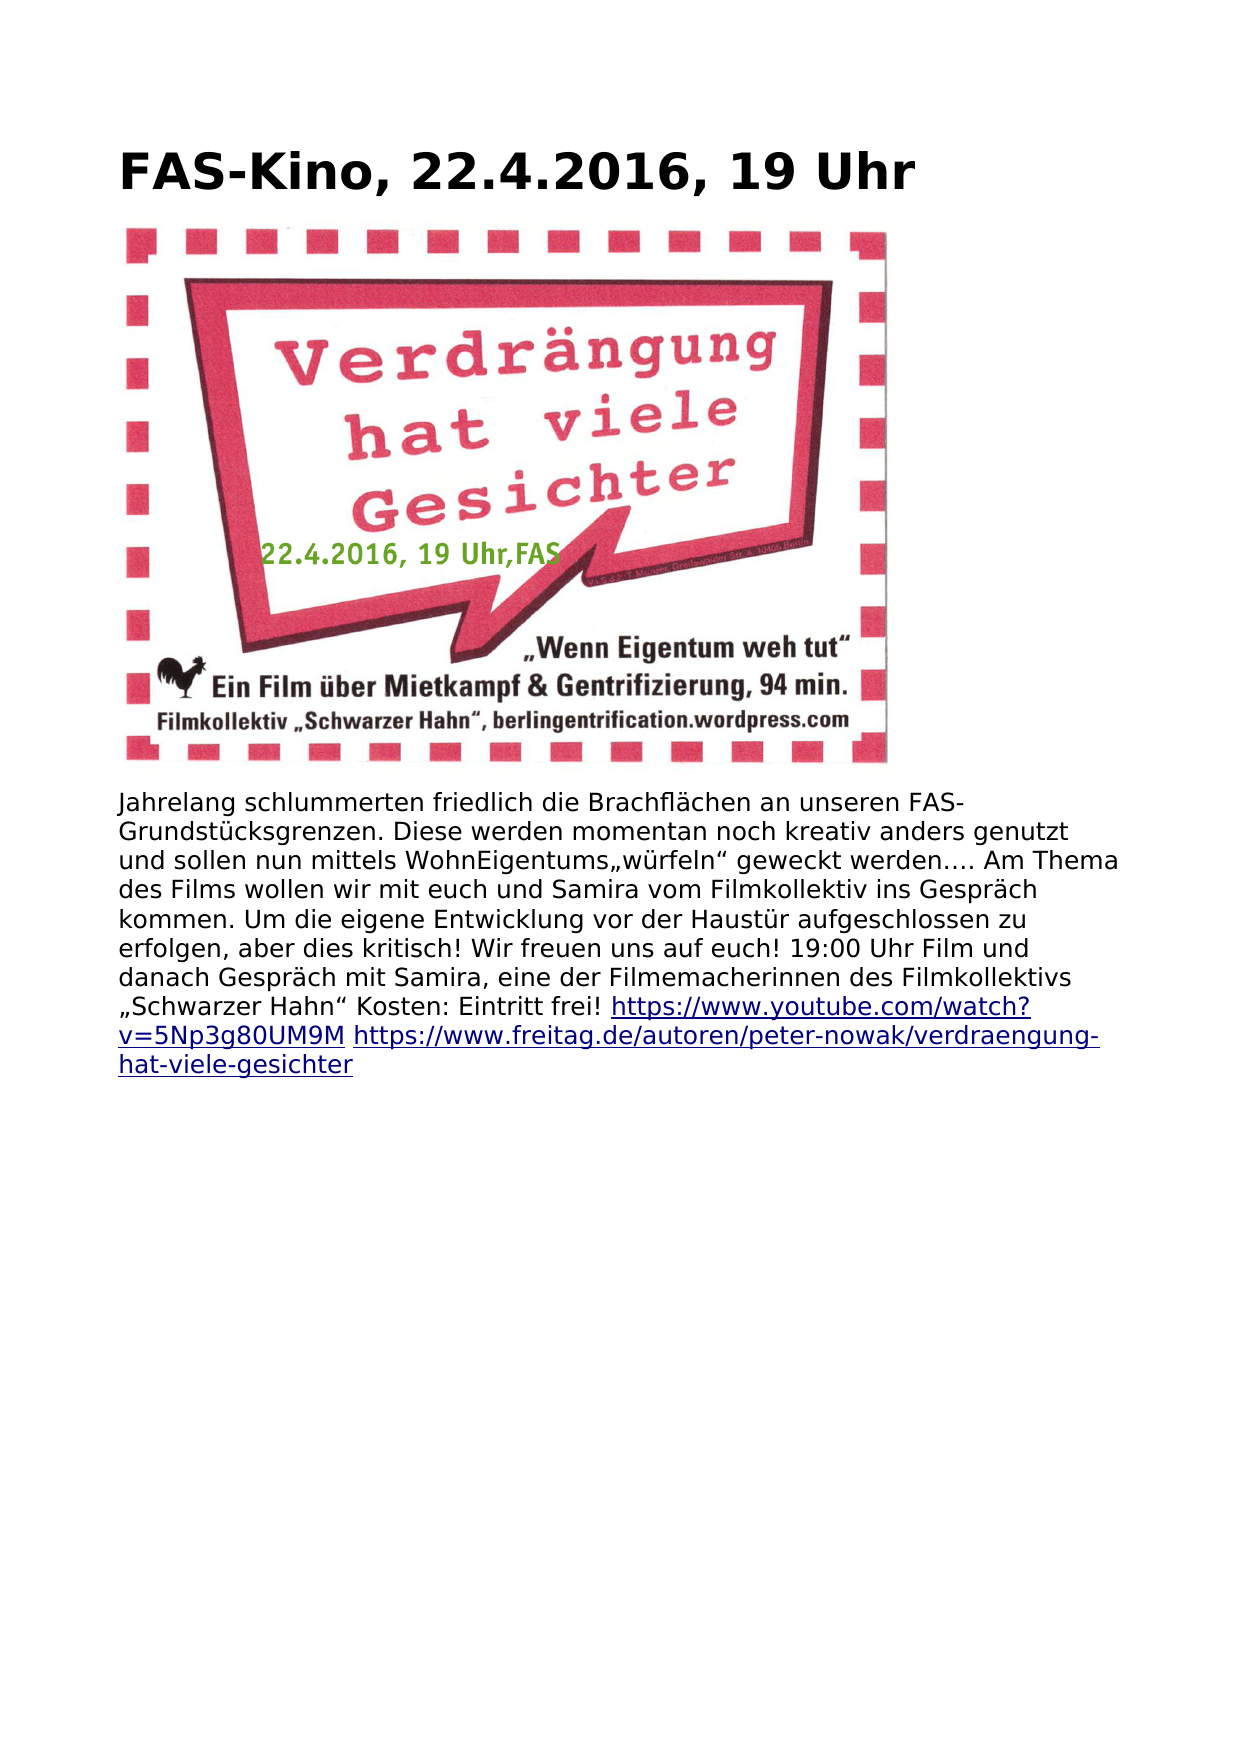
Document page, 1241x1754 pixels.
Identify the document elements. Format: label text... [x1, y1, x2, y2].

text Jahrelang schlummerten friedlich die Brachflächen an unseren FAS-Grundstücksgrenzen. Diese werden momentan noch kreativ anders genutzt und sollen nun mittels WohnEigentums„würfeln“ geweckt werden…. Am Thema des Films wollen wir mit euch und Samira vom Filmkollektiv ins Gespräch kommen. Um die eigene Entwicklung vor der Haustür aufgeschlossen zu erfolgen, aber dies kritisch! Wir freuen uns auf euch! 19:00 Uhr Film und danach Gespräch mit Samira, eine der Filmemacherinnen des Filmkollektivs „Schwarzer Hahn“ Kosten: Eintritt frei! https://www.youtube.com/watch?v=5Np3g80UM9M https://www.freitag.de/autoren/peter-nowak/verdraengung-hat-viele-gesichter [118, 788, 1122, 1080]
picture [118, 213, 900, 776]
subtitle FAS-Kino, 22.4.2016, 19 Uhr [118, 143, 1122, 201]
